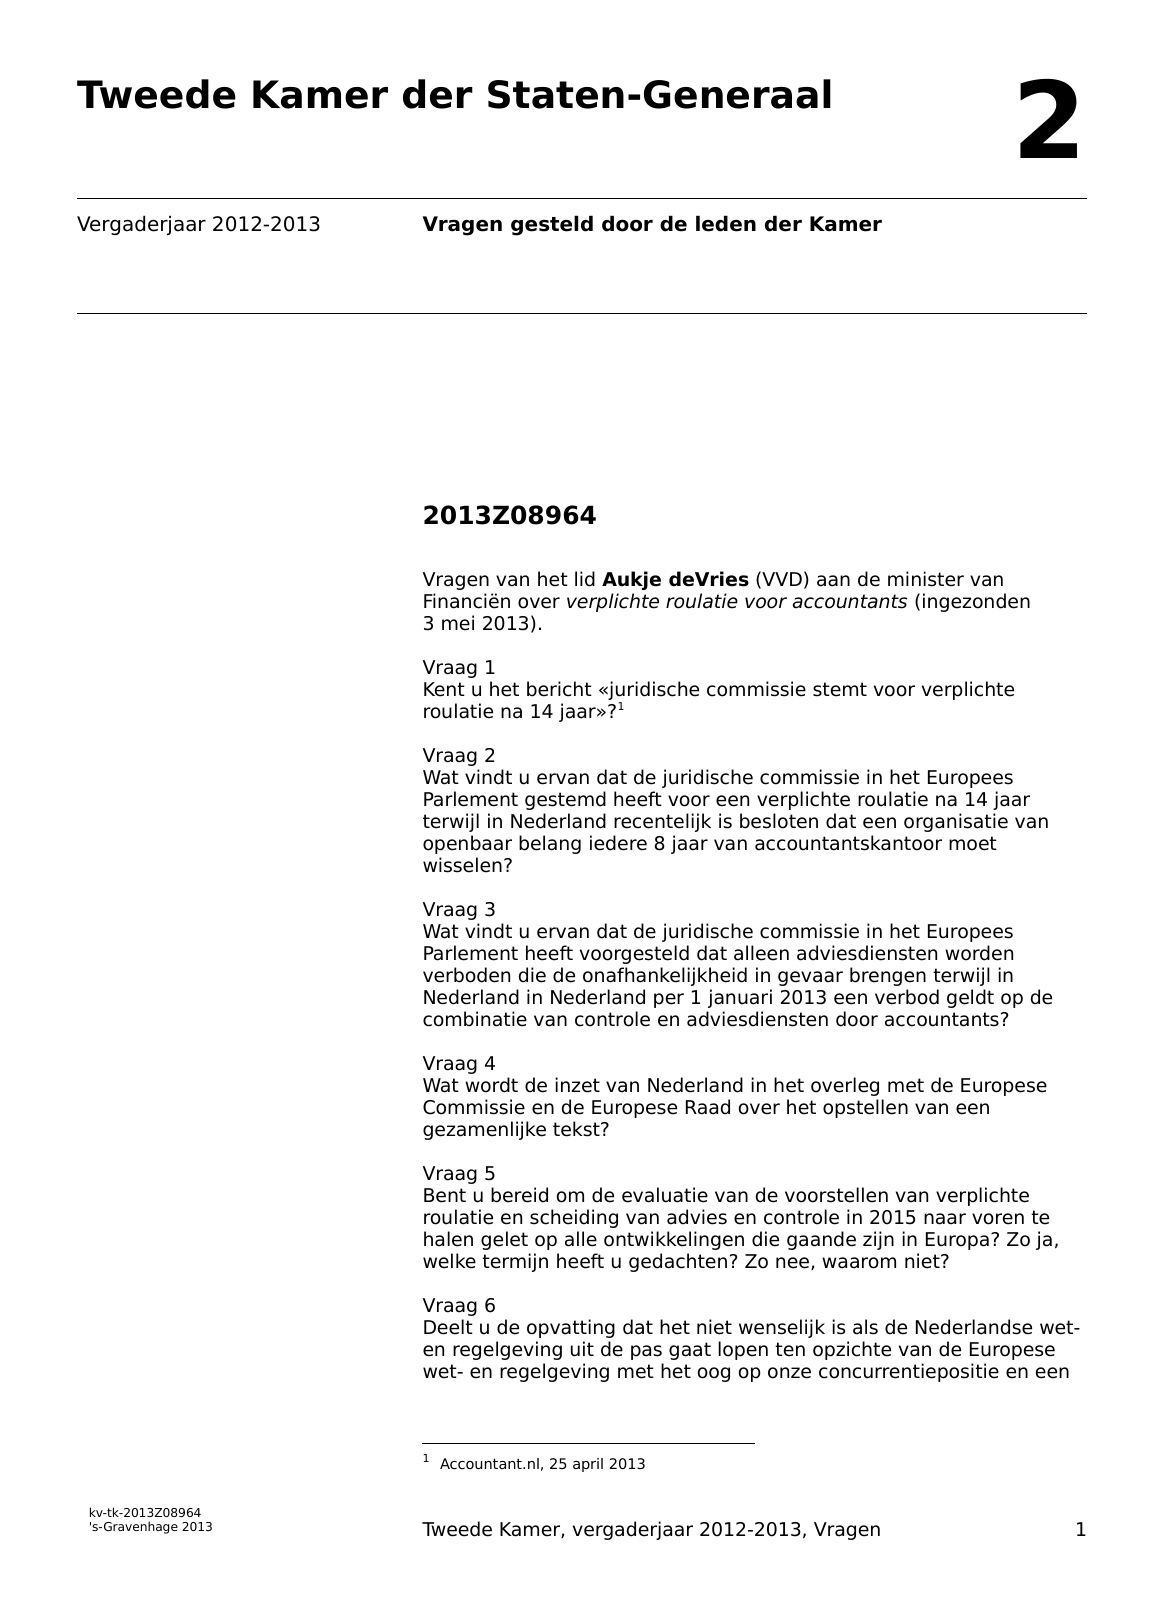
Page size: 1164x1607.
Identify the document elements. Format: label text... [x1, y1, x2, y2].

text Wat vindt u ervan dat de juridische commissie in het Europees Parlement heeft voorgesteld dat alleen adviesdiensten worden verboden die de onafhankelijkheid in gevaar brengen terwijl in Nederland in Nederland per 1 januari 2013 een verbod geldt op de combinatie van controle en adviesdiensten door accountants? [422, 921, 1087, 1031]
table_cell Vergaderjaar 2012-2013 [77, 199, 422, 313]
table_header 2 [886, 59, 1087, 198]
table_cell Vragen gesteld door de leden der Kamer [422, 199, 1087, 313]
text Vraag 5 [422, 1163, 1087, 1185]
text Vraag 2 [422, 745, 1087, 767]
text Wat vindt u ervan dat de juridische commissie in het Europees Parlement gestemd heeft voor een verplichte roulatie na 14 jaar terwijl in Nederland recentelijk is besloten dat een organisatie van openbaar belang iedere 8 jaar van accountantskantoor moet wisselen? [422, 767, 1087, 877]
text Vragen van het lid Aukje deVries (VVD) aan de minister van Financiën over verplichte roulatie voor accountants (ingezonden 3 mei 2013). [422, 569, 1087, 635]
text Bent u bereid om de evaluatie van de voorstellen van verplichte roulatie en scheiding van advies en controle in 2015 naar voren te halen gelet op alle ontwikkelingen die gaande zijn in Europa? Zo ja, welke termijn heeft u gedachten? Zo nee, waarom niet? [422, 1185, 1087, 1273]
table_header Tweede Kamer der Staten-Generaal [77, 59, 886, 198]
text Deelt u de opvatting dat het niet wenselijk is als de Nederlandse wet- en regelgeving uit de pas gaat lopen ten opzichte van de Europese wet- en regelgeving met het oog op onze concurrentiepositie en een [422, 1317, 1087, 1383]
text Vraag 4 [422, 1053, 1087, 1075]
text Vraag 6 [422, 1295, 1087, 1317]
text kv-tk-2013Z08964 [88, 1506, 323, 1520]
text Wat wordt de inzet van Nederland in het overleg met de Europese Commissie en de Europese Raad over het opstellen van een gezamenlijke tekst? [422, 1075, 1087, 1141]
text 's-Gravenhage 2013 [88, 1520, 323, 1534]
text Vraag 1 [422, 657, 1087, 679]
text Vraag 3 [422, 899, 1087, 921]
text Accountant.nl, 25 april 2013 [422, 1452, 1087, 1474]
text 2013Z08964 [422, 501, 1087, 531]
text Kent u het bericht «juridische commissie stemt voor verplichte roulatie na 14 jaar»? [422, 679, 1087, 723]
